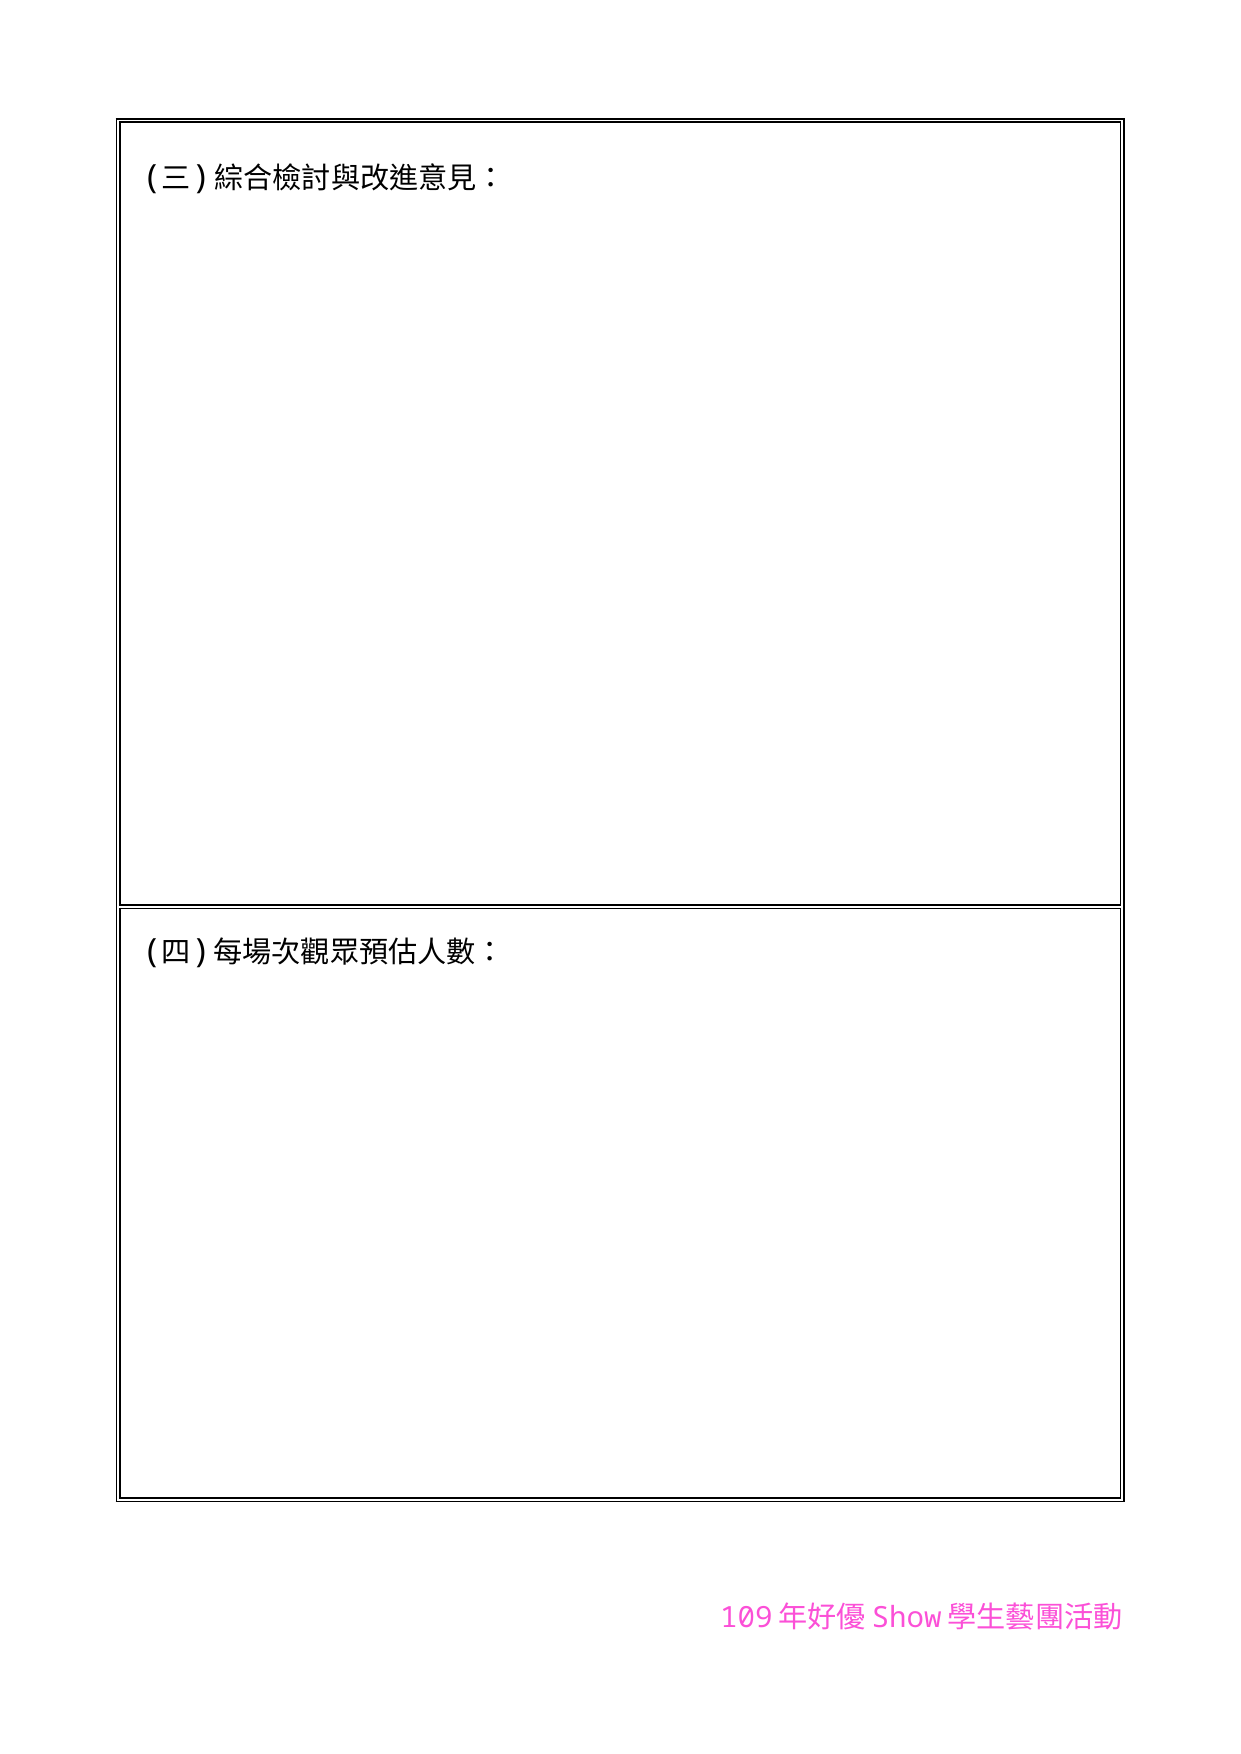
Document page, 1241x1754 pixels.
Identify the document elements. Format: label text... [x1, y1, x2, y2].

table_header 綜合檢討與改進意見： [121, 123, 1120, 904]
table_cell 每場次觀眾預估人數： （若不敷使用，可增加同格式頁數哦！） [121, 909, 1120, 1497]
